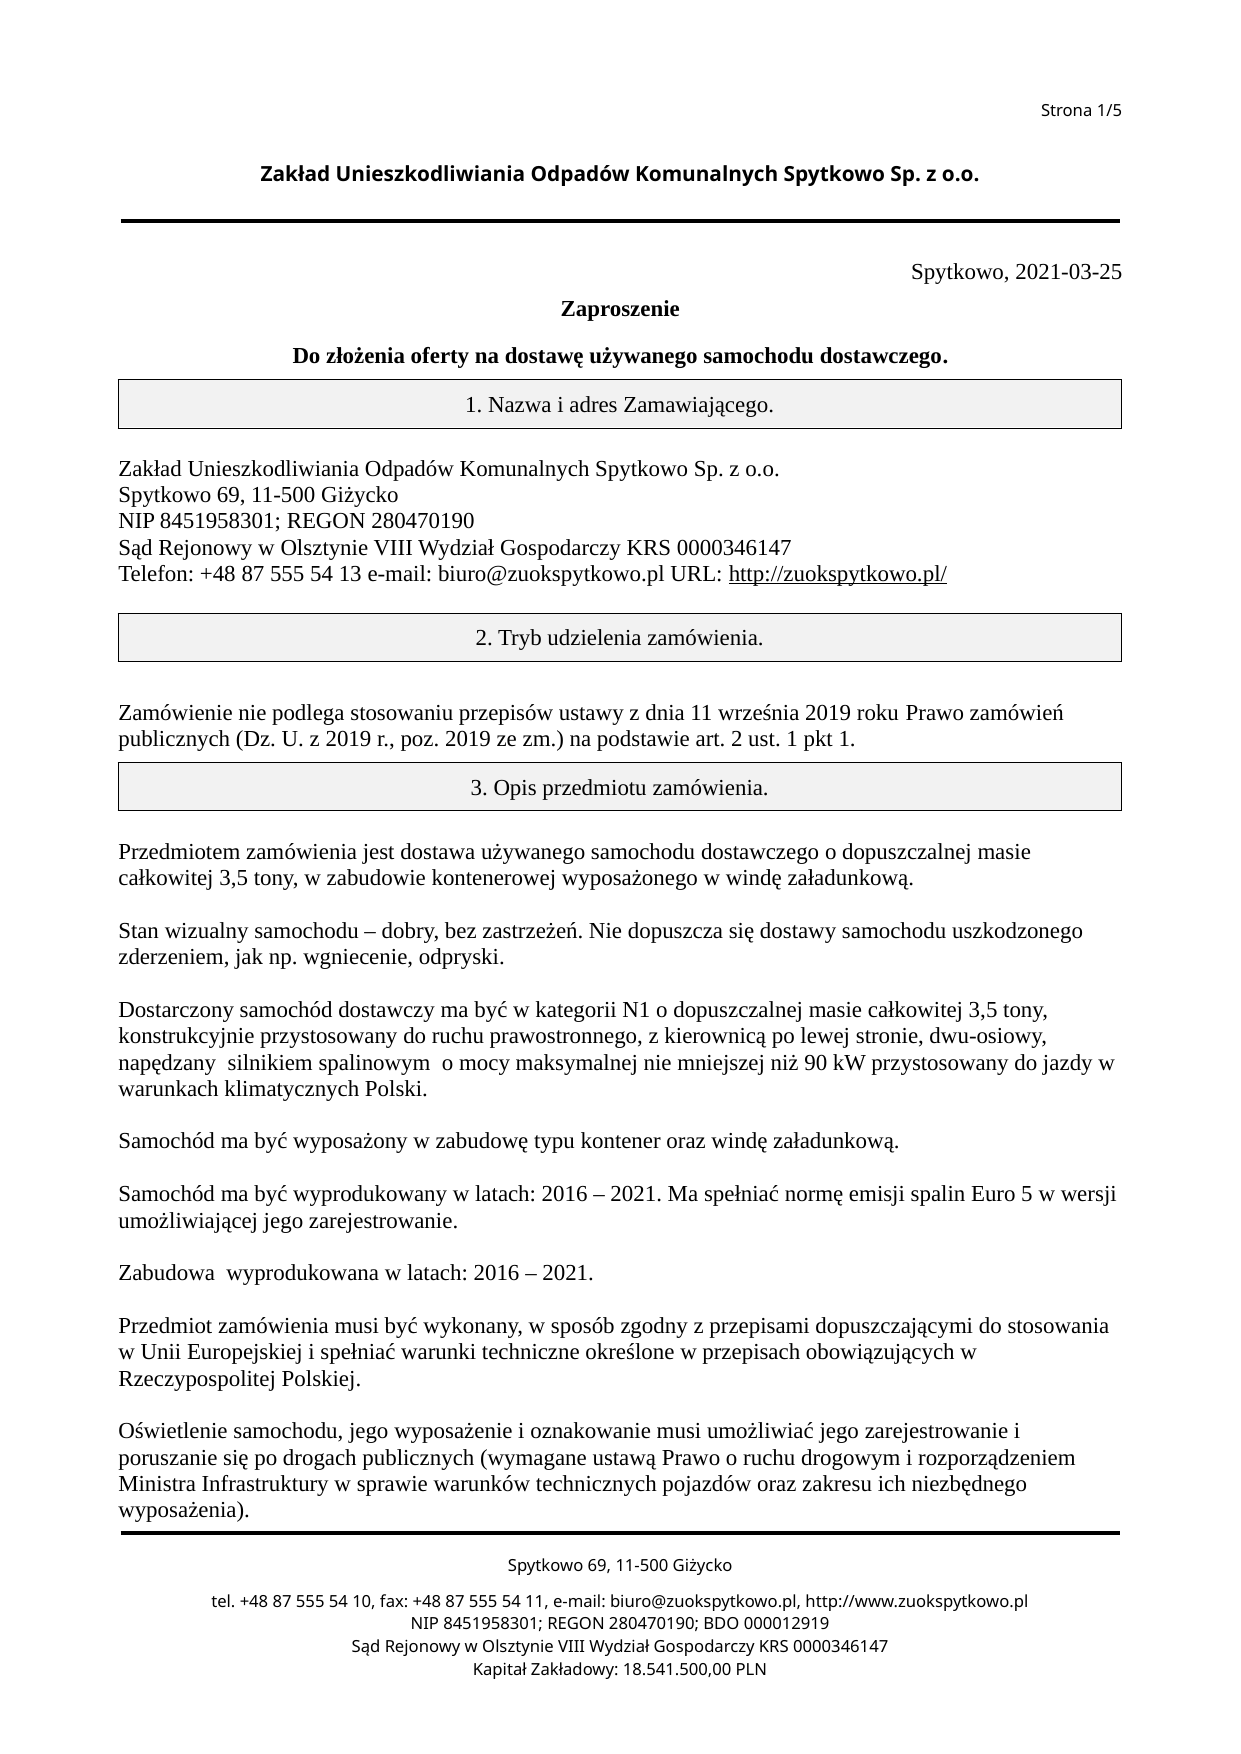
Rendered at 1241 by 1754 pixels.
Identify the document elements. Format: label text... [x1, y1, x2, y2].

table_header 2. Tryb udzielenia zamówienia. [119, 614, 1121, 661]
text Oświetlenie samochodu, jego wyposażenie i oznakowanie musi umożliwiać jego zarejestrowanie i poruszanie się po drogach publicznych (wymagane ustawą Prawo o ruchu drogowym i rozporządzeniem Ministra Infrastruktury w sprawie warunków technicznych pojazdów oraz zakresu ich niezbędnego wyposażenia). [118, 1417, 1122, 1523]
table_header 3. Opis przedmiotu zamówienia. [119, 763, 1121, 810]
text Zamówienie nie podlega stosowaniu przepisów ustawy z dnia 11 września 2019 roku Prawo zamówień publicznych (Dz. U. z 2019 r., poz. 2019 ze zm.) na podstawie art. 2 ust. 1 pkt 1. [118, 699, 1122, 752]
text Samochód ma być wyposażony w zabudowę typu kontener oraz windę załadunkową. [118, 1128, 1122, 1154]
text Przedmiotem zamówienia jest dostawa używanego samochodu dostawczego o dopuszczalnej masie całkowitej 3,5 tony, w zabudowie kontenerowej wyposażonego w windę załadunkową. [118, 838, 1122, 890]
text Zakład Unieszkodliwiania Odpadów Komunalnych Spytkowo Sp. z o.o. [118, 455, 1122, 481]
text Zabudowa wyprodukowana w latach: 2016 – 2021. [118, 1259, 1122, 1286]
text Dostarczony samochód dostawczy ma być w kategorii N1 o dopuszczalnej masie całkowitej 3,5 tony, konstrukcyjnie przystosowany do ruchu prawostronnego, z kierownicą po lewej stronie, dwu-osiowy, napędzany silnikiem spalinowym o mocy maksymalnej nie mniejszej niż 90 kW przystosowany do jazdy w warunkach klimatycznych Polski. [118, 996, 1122, 1101]
text Do złożenia oferty na dostawę używanego samochodu dostawczego. [118, 342, 1122, 369]
table_header 1. Nazwa i adres Zamawiającego. [119, 380, 1121, 427]
text Samochód ma być wyprodukowany w latach: 2016 – 2021. Ma spełniać normę emisji spalin Euro 5 w wersji umożliwiającej jego zarejestrowanie. [118, 1180, 1122, 1233]
text NIP 8451958301; REGON 280470190 Sąd Rejonowy w Olsztynie VIII Wydział Gospodarczy KRS 0000346147 [118, 507, 1122, 560]
text Spytkowo, 2021-03-25 [118, 258, 1122, 285]
text Przedmiot zamówienia musi być wykonany, w sposób zgodny z przepisami dopuszczającymi do stosowania w Unii Europejskiej i spełniać warunki techniczne określone w przepisach obowiązujących w Rzeczypospolitej Polskiej. [118, 1312, 1122, 1391]
text Zaproszenie [118, 295, 1122, 322]
text Spytkowo 69, 11-500 Giżycko [118, 481, 1122, 507]
text Stan wizualny samochodu – dobry, bez zastrzeżeń. Nie dopuszcza się dostawy samochodu uszkodzonego zderzeniem, jak np. wgniecenie, odpryski. [118, 917, 1122, 969]
text Telefon: +48 87 555 54 13 e-mail: biuro@zuokspytkowo.pl URL: http://zuokspytkowo.pl/ [118, 560, 1122, 587]
